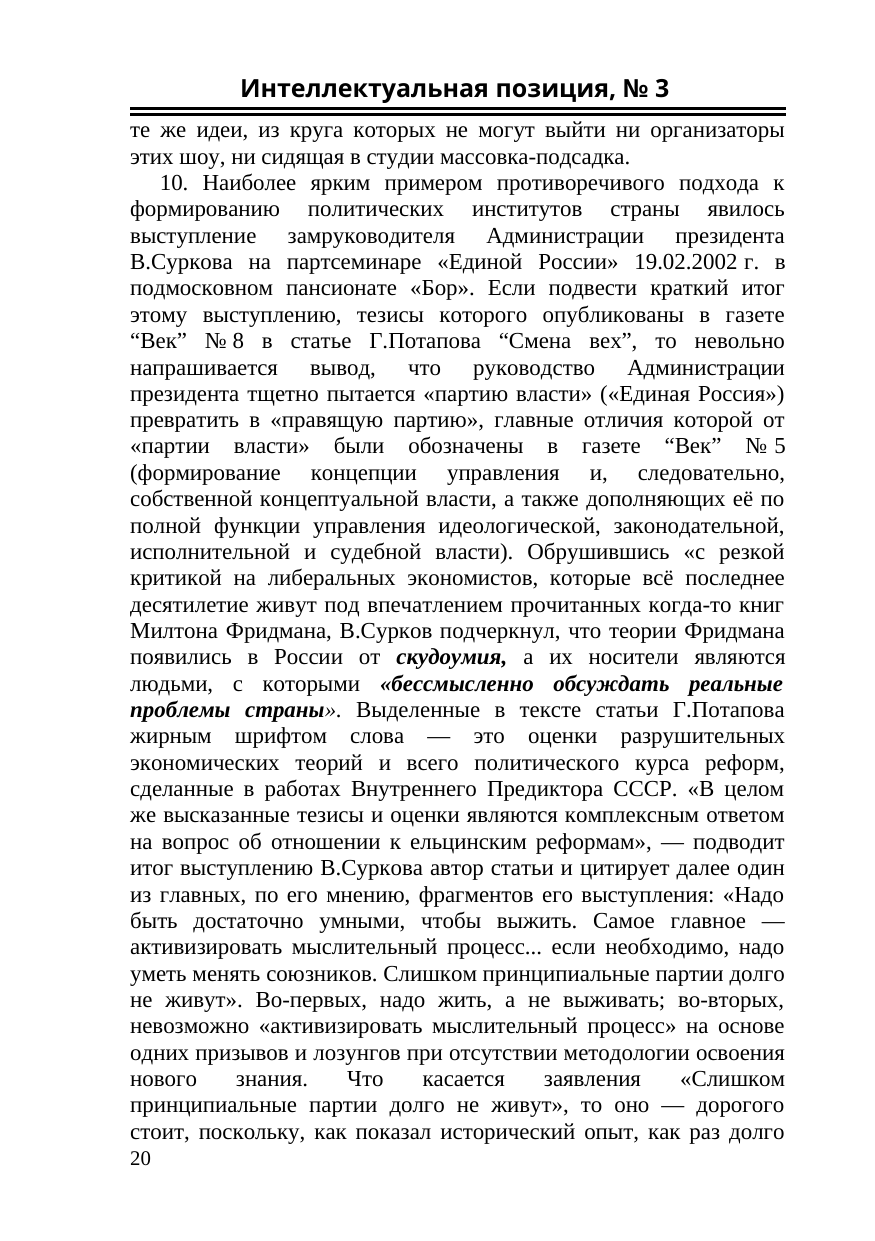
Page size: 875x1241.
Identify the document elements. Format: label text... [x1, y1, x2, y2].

text те же идеи, из круга которых не могут выйти ни организаторы этих шоу, ни сидящая в студии массовка-подсадка. [130, 116, 786, 169]
text 10. Наиболее ярким примером противоречивого подхода к формированию политических институтов страны явилось выступление замруководителя Администрации президента В.Суркова на партсеминаре «Единой России» 19.02.2002 г. в подмосковном пансионате «Бор». Если подвести краткий итог этому выступлению, тезисы которого опубликованы в газете “Век” № 8 в статье Г.Потапова “Смена вех”, то невольно напрашивается вывод, что руководство Администрации президента тщетно пытается «партию власти» («Единая Россия») превратить в «правящую партию», главные отличия которой от «партии власти» были обозначены в газете “Век” № 5 (формирование концепции управления и, следовательно, собственной концептуальной власти, а также дополняющих её по полной функции управления идеологической, законодательной, исполнительной и судебной власти). Обрушившись «с резкой критикой на либеральных экономистов, которые всё последнее десятилетие живут под впечатлением прочитанных когда-то книг Милтона Фридмана, В.Сурков подчеркнул, что теории Фридмана появились в России от скудоумия, а их носители являются людьми, с которыми «бессмысленно обсуждать реальные проблемы страны». Выделенные в тексте статьи Г.Потапова жирным шрифтом слова — это оценки разрушительных экономических теорий и всего политического курса реформ, сделанные в работах Внутреннего Предиктора СССР. «В целом же высказанные тезисы и оценки являются комплексным ответом на вопрос об отношении к ельцинским реформам», — подводит итог выступлению В.Суркова автор статьи и цитирует далее один из главных, по его мнению, фрагментов его выступления: «Надо быть достаточно умными, чтобы выжить. Самое главное — активизировать мыслительный процесс... если необходимо, надо уметь менять союзников. Слишком принципиальные партии долго не живут». Во-первых, надо жить, а не выживать; во-вторых, невозможно «активизировать мыслительный процесс» на основе одних призывов и лозунгов при отсутствии методологии освоения нового знания. Что касается заявления «Слишком принципиальные партии долго не живут», то оно — дорогого стоит, поскольку, как показал исторический опыт, как раз долго [130, 169, 786, 1144]
